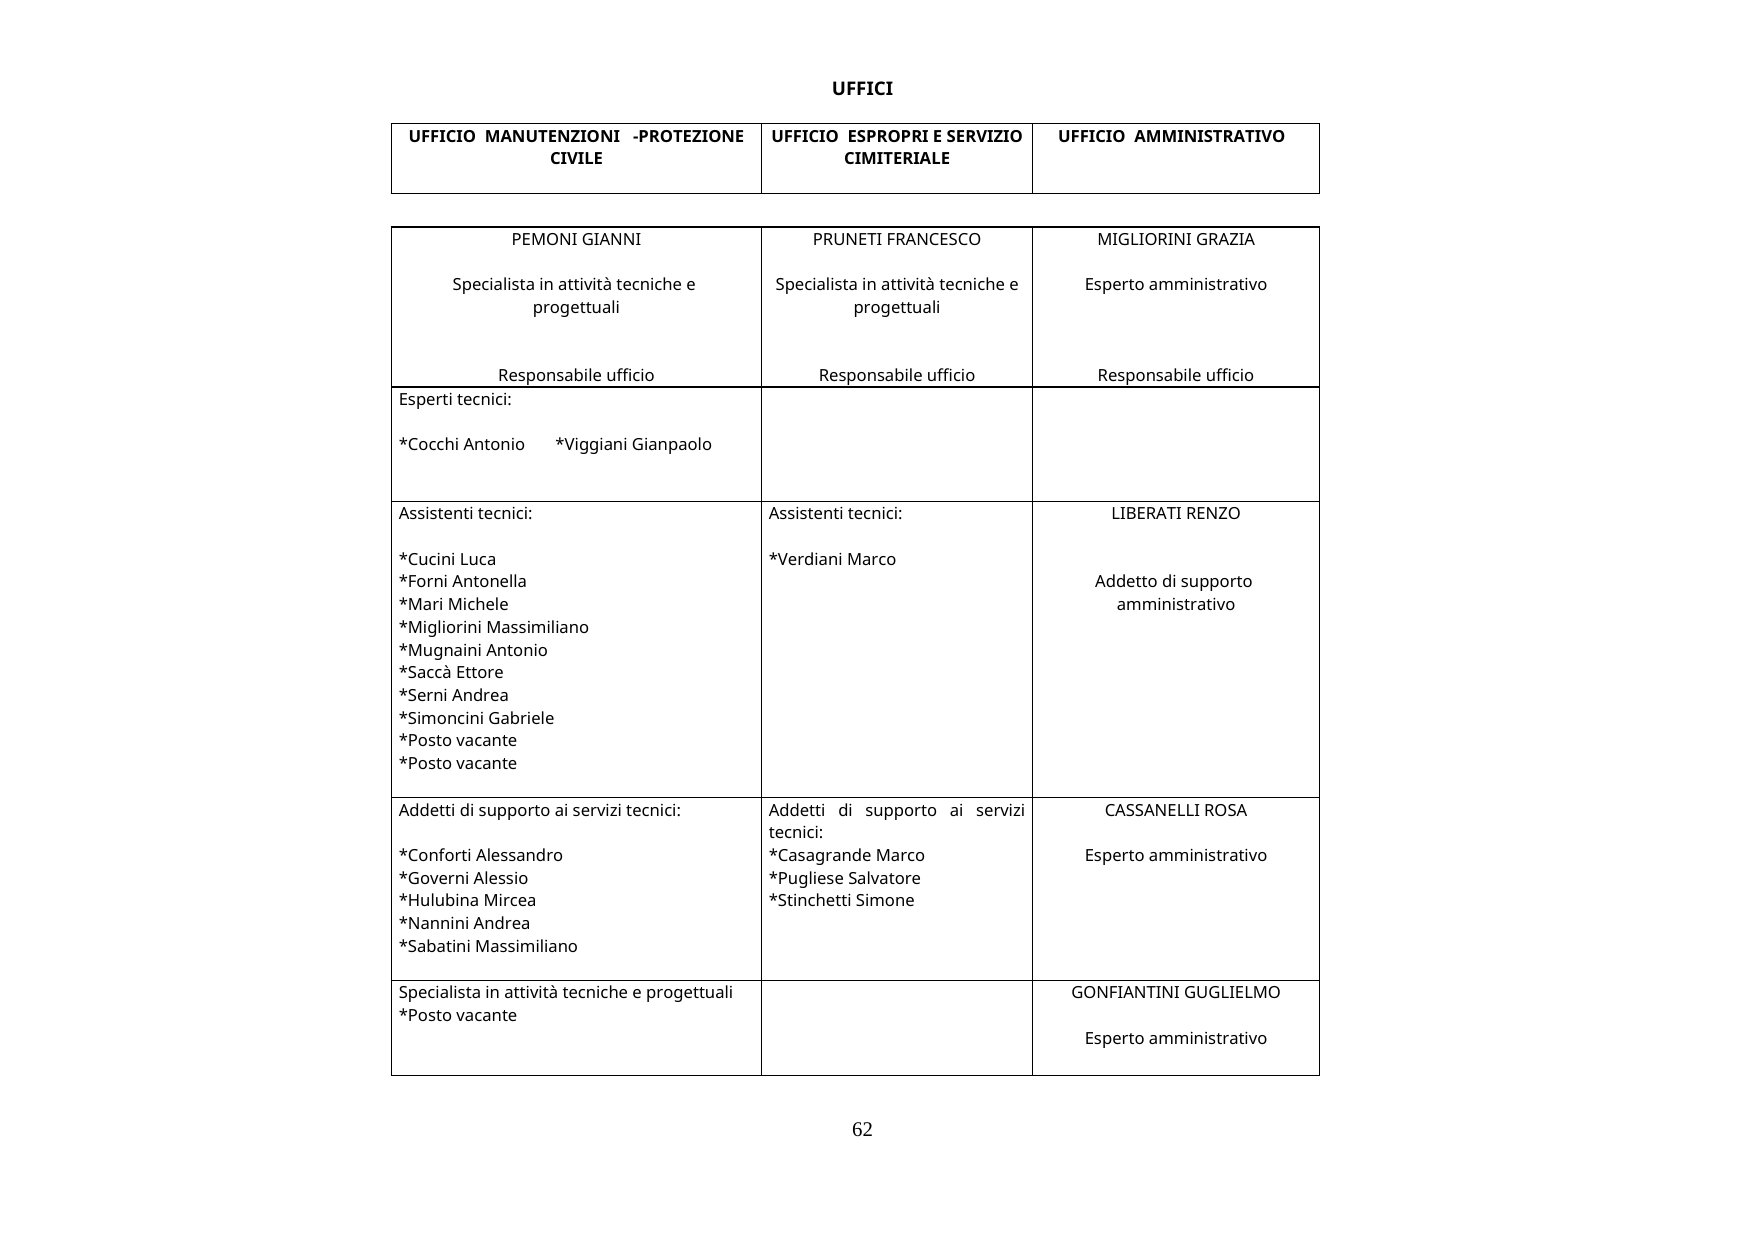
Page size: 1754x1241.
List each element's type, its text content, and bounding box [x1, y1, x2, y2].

table_cell [1033, 194, 1319, 226]
table_cell Addetti di supporto ai servizi tecnici: *Conforti Alessandro *Governi Alessio *Hulubina Mircea *Nannini Andrea *Sabatini Massimiliano [392, 798, 761, 980]
table_cell Addetti di supporto ai servizi tecnici: *Casagrande Marco *Pugliese Salvatore *Stinchetti Simone [762, 798, 1032, 980]
table_cell GONFIANTINI GUGLIELMO Esperto amministrativo [1033, 981, 1319, 1074]
table_cell Esperti tecnici: *Cocchi Antonio *Viggiani Gianpaolo [392, 388, 761, 501]
table_header [1320, 123, 1325, 192]
table_cell Assistenti tecnici: *Cucini Luca *Forni Antonella *Mari Michele *Migliorini Massimiliano *Mugnaini Antonio *Saccà Ettore *Serni Andrea *Simoncini Gabriele *Posto vacante *Posto vacante [392, 502, 761, 797]
table_header UFFICIO AMMINISTRATIVO [1033, 124, 1319, 192]
table_cell PRUNETI FRANCESCO Specialista in attività tecniche e progettuali Responsabile ufficio [762, 228, 1032, 386]
table_cell [1320, 797, 1325, 980]
table_cell [1320, 226, 1325, 386]
table_cell [1320, 980, 1325, 1074]
table_cell [391, 194, 761, 226]
table_cell PEMONI GIANNI Specialista in attività tecniche e progettuali Responsabile ufficio [392, 228, 761, 386]
table_cell Assistenti tecnici: *Verdiani Marco [762, 502, 1032, 797]
text UFFICI [118, 75, 1606, 101]
table_cell [1319, 193, 1325, 226]
table_header UFFICIO ESPROPRI E SERVIZIO CIMITERIALE [762, 124, 1032, 192]
table_cell [1320, 386, 1325, 501]
table_cell MIGLIORINI GRAZIA Esperto amministrativo Responsabile ufficio [1033, 228, 1319, 386]
table_cell [761, 194, 1033, 226]
table_cell [762, 981, 1032, 1074]
table_cell [1033, 388, 1319, 501]
table_cell [1320, 501, 1325, 797]
table_cell [762, 388, 1032, 501]
table_cell CASSANELLI ROSA Esperto amministrativo [1033, 798, 1319, 980]
table_header UFFICIO MANUTENZIONI -PROTEZIONE CIVILE [392, 124, 761, 192]
table_cell Specialista in attività tecniche e progettuali *Posto vacante [392, 981, 761, 1074]
table_cell LIBERATI RENZO Addetto di supporto amministrativo [1033, 502, 1319, 797]
